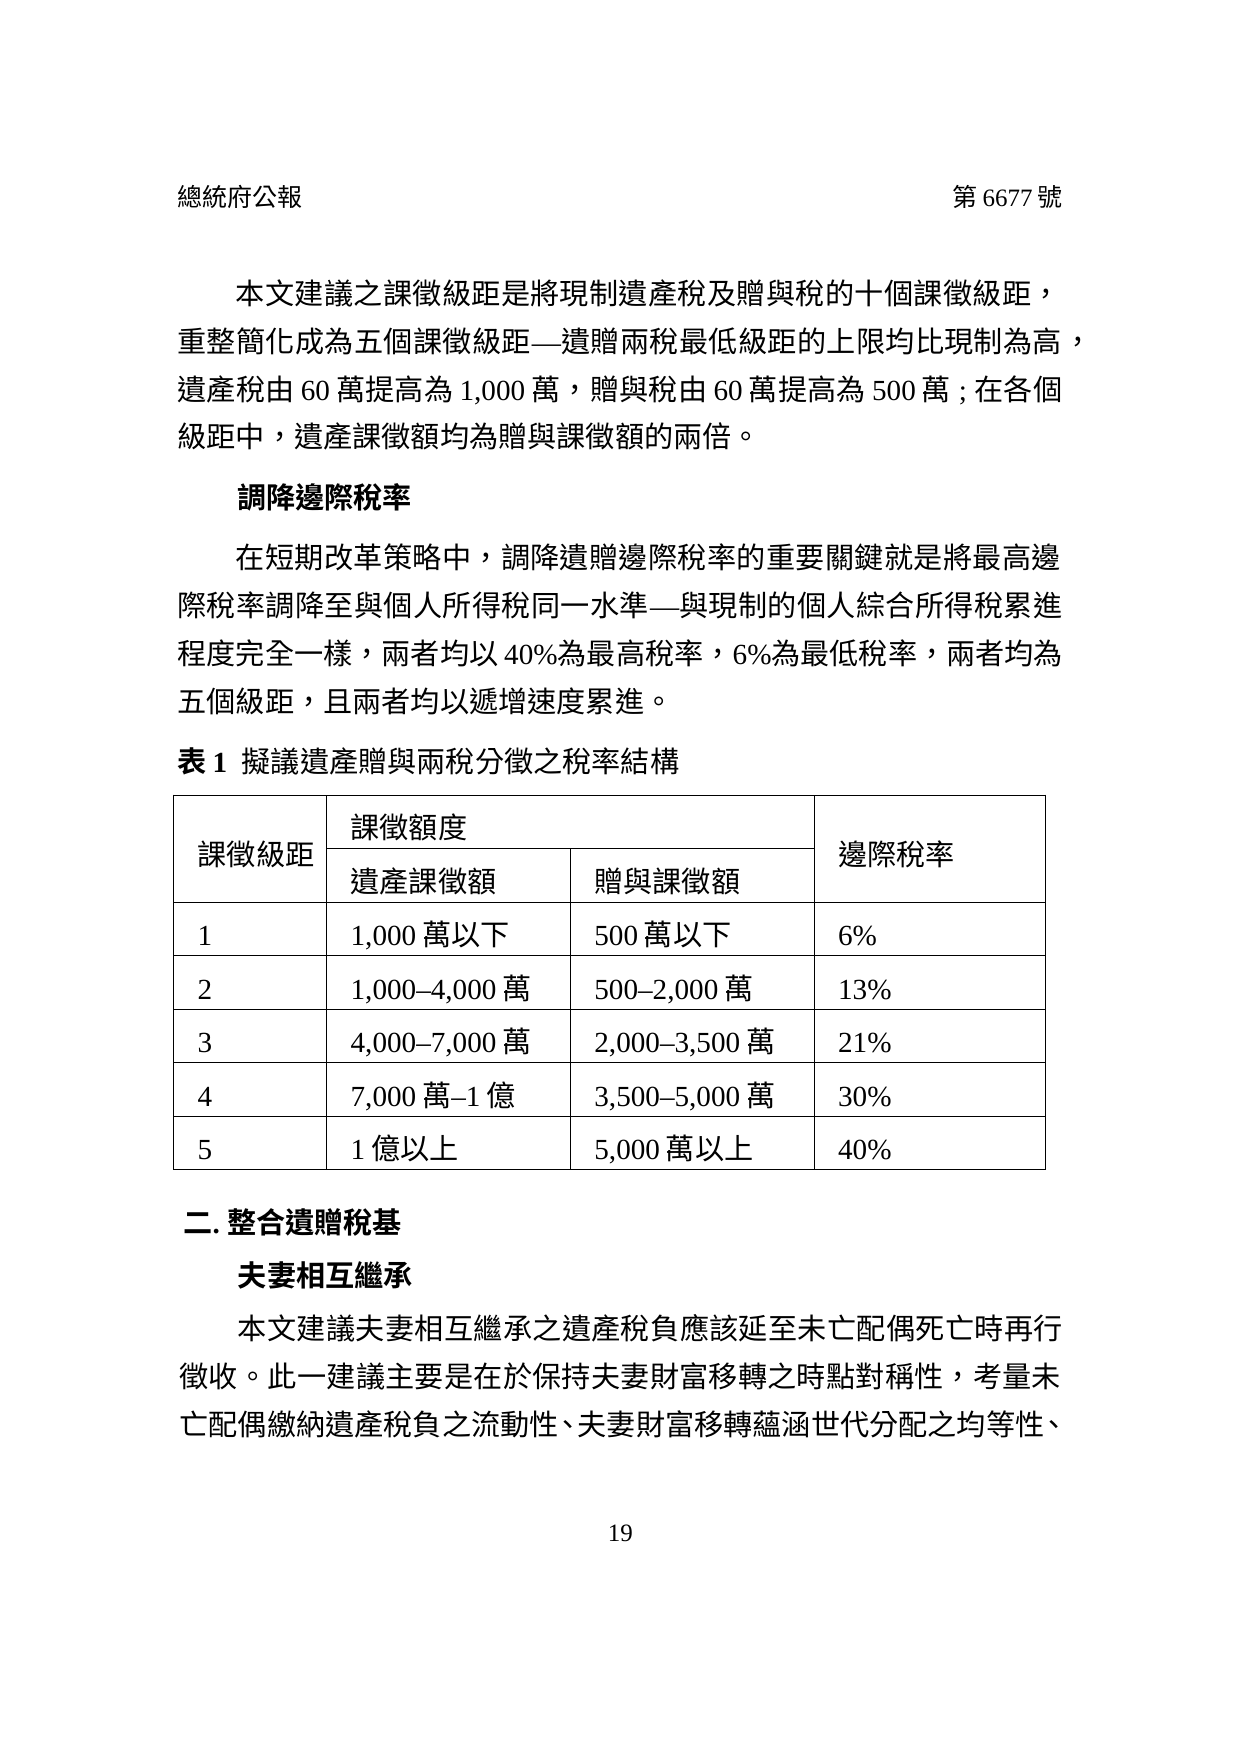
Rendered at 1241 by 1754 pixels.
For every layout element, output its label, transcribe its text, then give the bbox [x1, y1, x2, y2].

table_cell 500–2,000萬 [571, 956, 814, 1009]
table_header 課徵級距 [174, 796, 326, 902]
table_cell 5,000萬以上 [571, 1117, 814, 1169]
table_cell 7,000萬–1億 [327, 1063, 570, 1116]
text 二. 整合遺贈稅基 [183, 1195, 1063, 1243]
table_cell 6% [815, 903, 1045, 955]
table_cell 2 [174, 956, 326, 1009]
table_cell 1,000–4,000萬 [327, 956, 570, 1009]
table_cell 4 [174, 1063, 326, 1116]
text 夫妻相互繼承 [179, 1248, 1063, 1296]
text 調降邊際稅率 [177, 470, 1063, 518]
table_cell 2,000–3,500萬 [571, 1010, 814, 1062]
table_cell 3 [174, 1010, 326, 1062]
table_cell 4,000–7,000萬 [327, 1010, 570, 1062]
table_cell 5 [174, 1117, 326, 1169]
table_cell 1,000萬以下 [327, 903, 570, 955]
text 在短期改革策略中，調降遺贈邊際稅率的重要關鍵就是將最高邊際稅率調降至與個人所得稅同一水準—與現制的個人綜合所得稅累進程度完全一樣，兩者均以40%為最高稅率，6%為最低稅率，兩者均為五個級距，且兩者均以遞增速度累進。 [177, 530, 1063, 722]
text 表1 擬議遺產贈與兩稅分徵之稅率結構 [177, 734, 1063, 782]
table_cell 3,500–5,000萬 [571, 1063, 814, 1116]
table_cell 40% [815, 1117, 1045, 1169]
table_cell 1 [174, 903, 326, 955]
table_cell 21% [815, 1010, 1045, 1062]
table_cell 13% [815, 956, 1045, 1009]
table_cell 贈與課徵額 [571, 849, 814, 902]
table_header 課徵額度 [327, 796, 814, 848]
text 本文建議夫妻相互繼承之遺產稅負應該延至未亡配偶死亡時再行徵收。此一建議主要是在於保持夫妻財富移轉之時點對稱性，考量未亡配偶繳納遺產稅負之流動性、夫妻財富移轉蘊涵世代分配之均等性、及夫妻構成所得稅課稅單位之一致性，均有助於維持水平公正的基本精神。同時，夫妻相互繼承免稅只是租稅遞延，而非租稅免除，其遞延之遺產應在未亡配偶過世時課徵遺產稅。 [179, 1301, 1063, 1445]
table_cell 遺產課徵額 [327, 849, 570, 902]
table_cell 500萬以下 [571, 903, 814, 955]
table_header 邊際稅率 [815, 796, 1045, 902]
table_cell 30% [815, 1063, 1045, 1116]
text 本文建議之課徵級距是將現制遺產稅及贈與稅的十個課徵級距，重整簡化成為五個課徵級距—遺贈兩稅最低級距的上限均比現制為高，遺產稅由60萬提高為1,000萬，贈與稅由60萬提高為500萬 ; 在各個級距中，遺產課徵額均為贈與課徵額的兩倍。 [177, 266, 1063, 457]
table_cell 1億以上 [327, 1117, 570, 1169]
